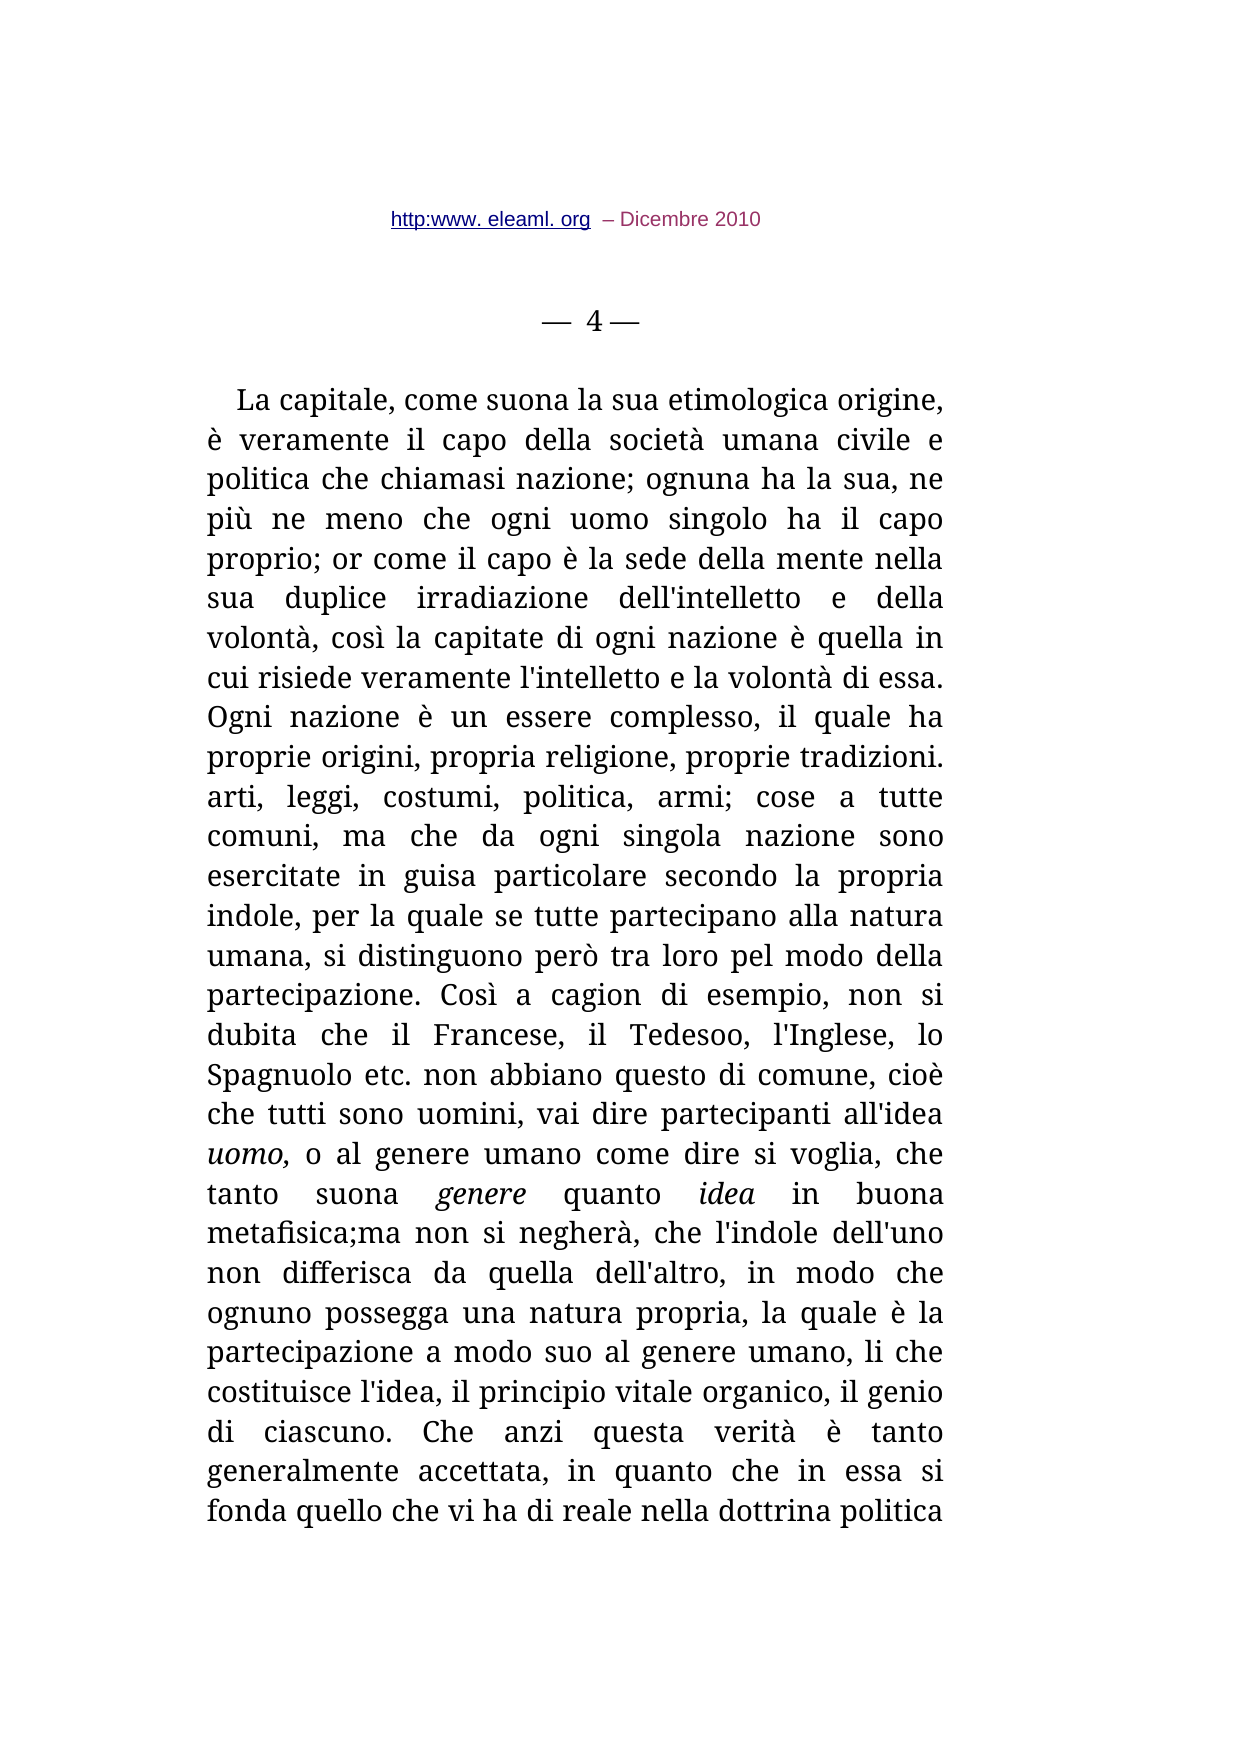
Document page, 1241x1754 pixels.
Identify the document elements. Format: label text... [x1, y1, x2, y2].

text La capitale, come suona la sua etimologica origine, è veramente il capo della società umana civile e politica che chiamasi nazione; ognuna ha la sua, ne più ne meno che ogni uomo singolo ha il capo proprio; or come il capo è la sede della mente nella sua duplice irradiazione dell'intelletto e della volontà, così la capitate di ogni nazione è quella in cui risiede veramente l'intelletto e la volontà di essa. Ogni nazione è un essere complesso, il quale ha proprie origini, propria religione, proprie tradizioni. arti, leggi, costumi, politica, armi; cose a tutte comuni, ma che da ogni singola nazione sono esercitate in guisa particolare secondo la propria indole, per la quale se tutte partecipano alla natura umana, si distinguono però tra loro pel modo della partecipazione. Così a cagion di esempio, non si dubita che il Francese, il Tedesoo, l'Inglese, lo Spagnuolo etc. non abbiano questo di comune, cioè che tutti sono uomini, vai dire partecipanti all'idea uomo, o al genere umano come dire si voglia, che tanto suona genere quanto idea in buona metafisica;ma non si negherà, che l'indole dell'uno non differisca da quella dell'altro, in modo che ognuno possegga una natura propria, la quale è la partecipazione a modo suo al genere umano, li che costituisce l'idea, il principio vitale organico, il genio di ciascuno. Che anzi questa verità è tanto generalmente accettata, in quanto che in essa si fonda quello che vi ha di reale nella dottrina politica [207, 379, 945, 1530]
text — 4 — [207, 300, 945, 339]
